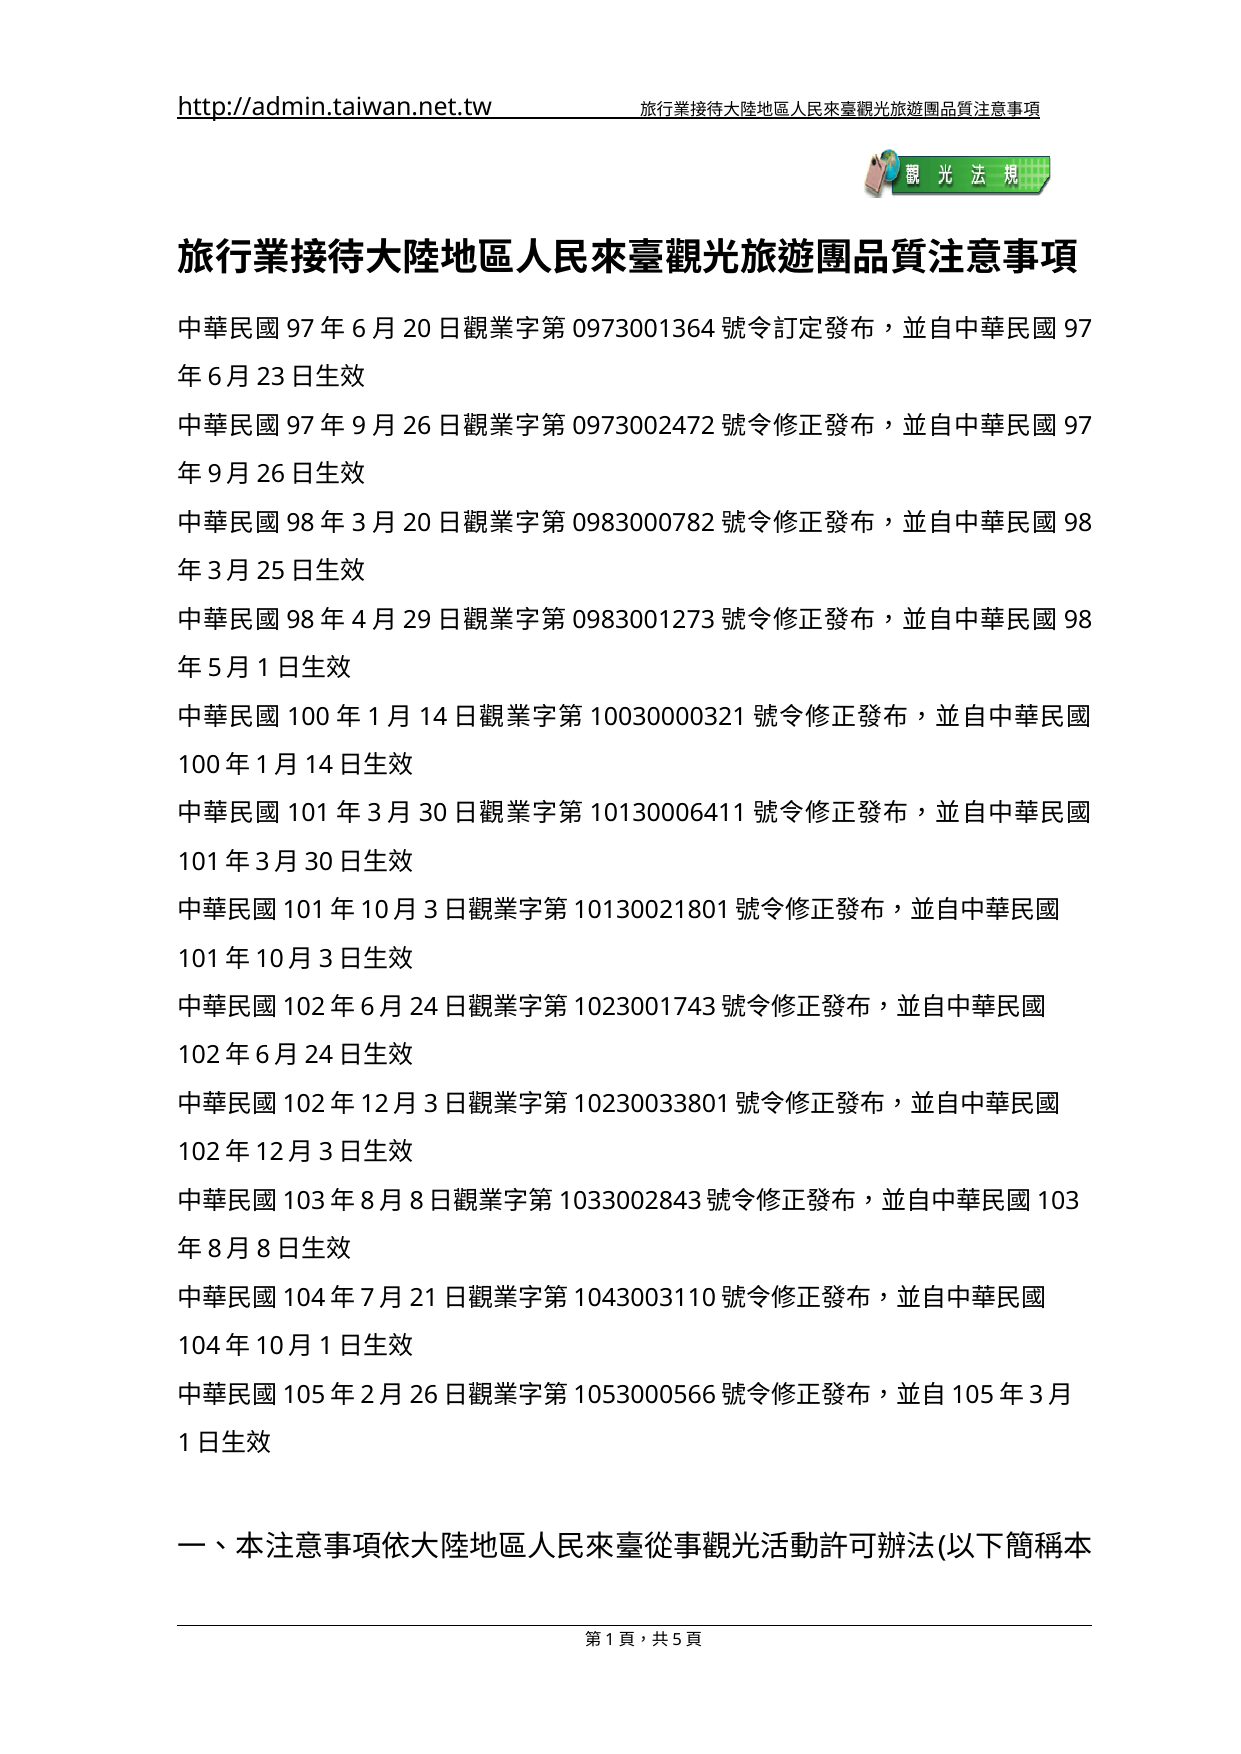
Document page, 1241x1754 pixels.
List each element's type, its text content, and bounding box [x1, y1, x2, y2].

text 中華民國97年6月20日觀業字第0973001364號令訂定發布，並自中華民國97年6月23日生效 [177, 302, 1092, 399]
text 中華民國98年3月20日觀業字第0983000782號令修正發布，並自中華民國98年3月25日生效 [177, 496, 1092, 593]
text 中華民國101年3月30日觀業字第10130006411號令修正發布，並自中華民國101年3月30日生效 [177, 787, 1092, 884]
text 中華民國102年6月24日觀業字第1023001743號令修正發布，並自中華民國102年6月24日生效 [177, 981, 1092, 1077]
text 中華民國103年8月8日觀業字第1033002843號令修正發布，並自中華民國103年8月8日生效 [177, 1174, 1092, 1271]
text 旅行業接待大陸地區人民來臺觀光旅遊團品質注意事項 [177, 206, 1092, 302]
text 中華民國102年12月3日觀業字第10230033801號令修正發布，並自中華民國102年12月3日生效 [177, 1077, 1092, 1174]
text 中華民國98年4月29日觀業字第0983001273號令修正發布，並自中華民國98年5月1日生效 [177, 593, 1092, 690]
text 中華民國97年9月26日觀業字第0973002472號令修正發布，並自中華民國97年9月26日生效 [177, 399, 1092, 496]
picture [863, 149, 1053, 198]
text 中華民國105年2月26日觀業字第1053000566號令修正發布，並自105年3月1日生效 [177, 1368, 1092, 1465]
text 一、本注意事項依大陸地區人民來臺從事觀光活動許可辦法(以下簡稱本 [177, 1513, 1092, 1567]
text 中華民國101年10月3日觀業字第10130021801號令修正發布，並自中華民國101年10月3日生效 [177, 884, 1092, 981]
text 中華民國100年1月14日觀業字第10030000321號令修正發布，並自中華民國100年1月14日生效 [177, 690, 1092, 787]
text 中華民國104年7月21日觀業字第1043003110號令修正發布，並自中華民國104年10月1日生效 [177, 1271, 1092, 1368]
